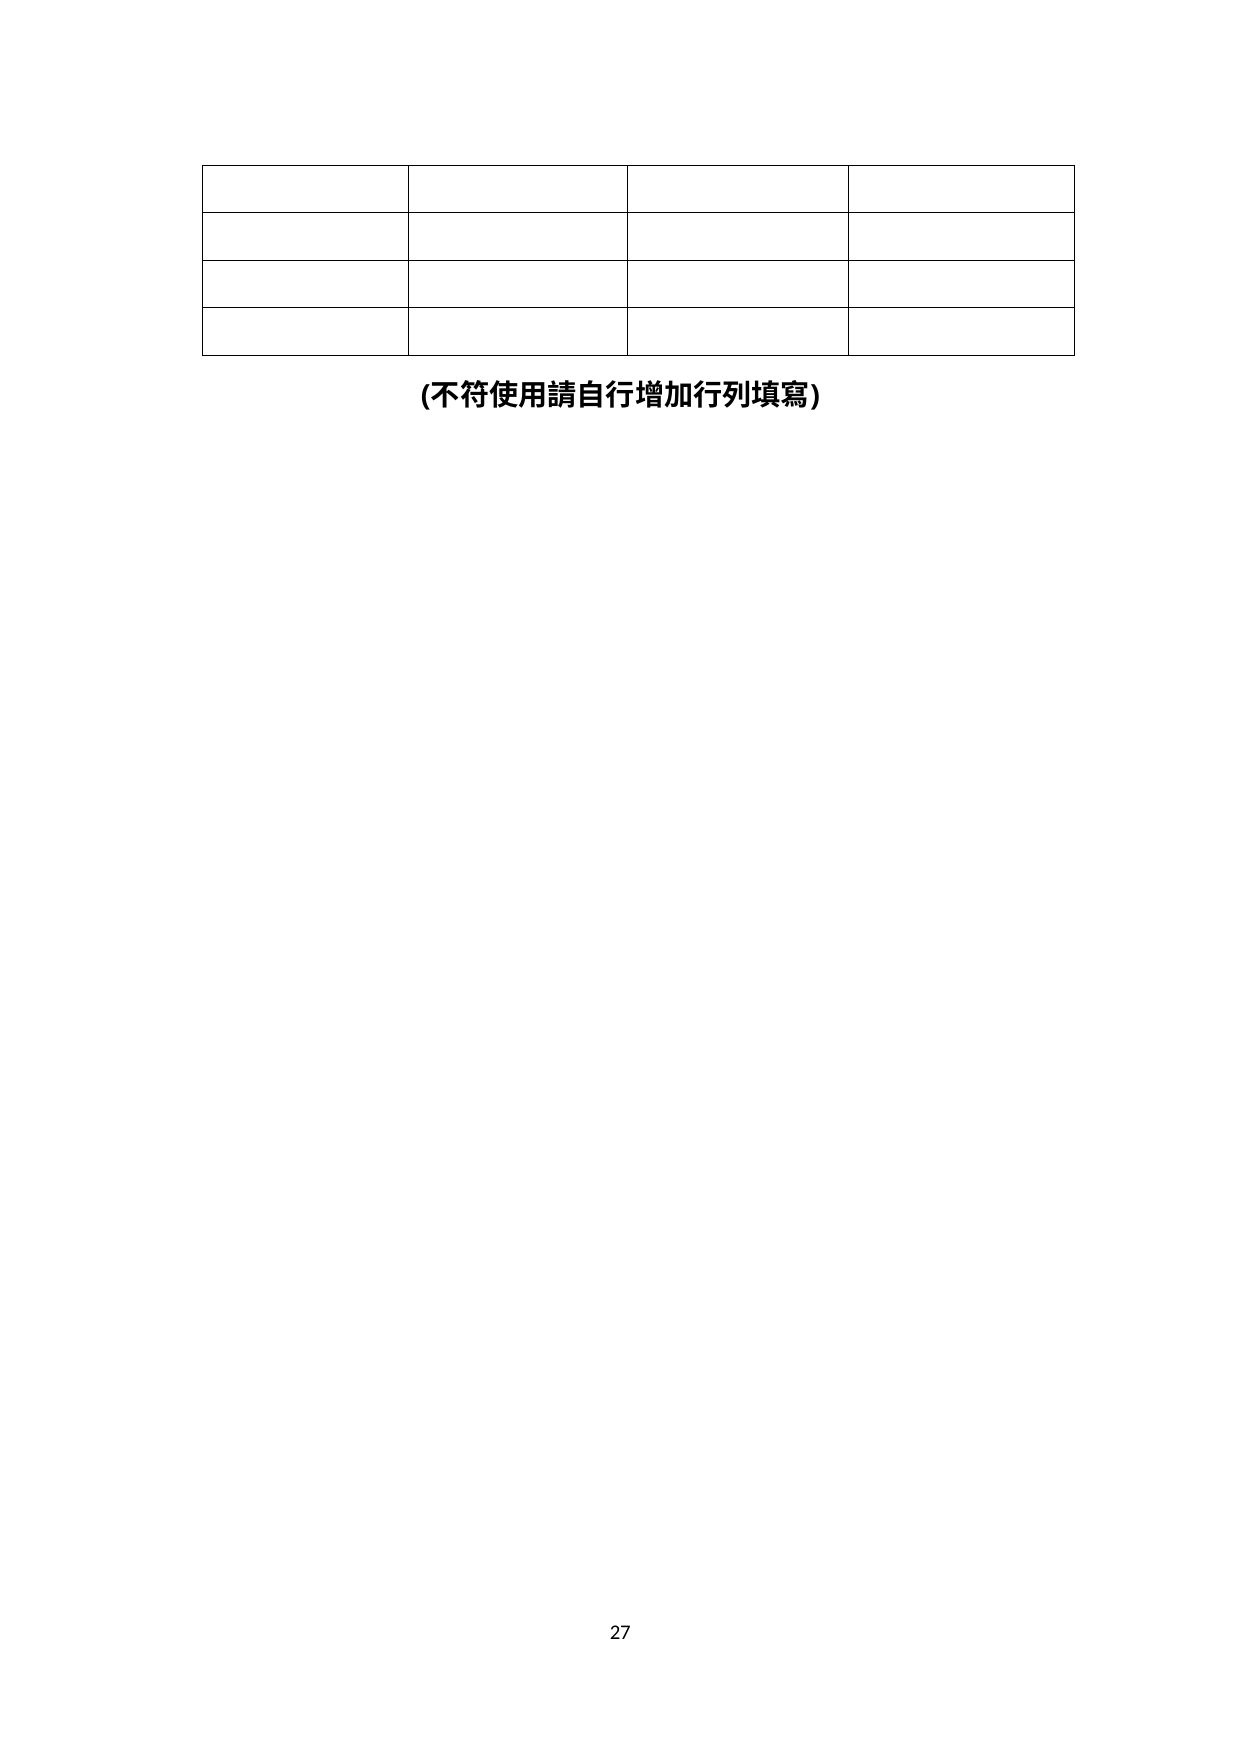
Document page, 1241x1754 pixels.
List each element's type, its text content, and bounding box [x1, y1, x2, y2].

table_cell [849, 308, 1074, 354]
table_cell [409, 308, 627, 354]
table_cell [849, 166, 1074, 212]
table_cell [628, 166, 848, 212]
table_cell [203, 261, 408, 307]
table_cell [628, 261, 848, 307]
table_cell [203, 166, 408, 212]
table_cell [628, 308, 848, 354]
table_cell [628, 213, 848, 259]
table_cell [409, 166, 627, 212]
table_cell [203, 308, 408, 354]
table_cell [409, 261, 627, 307]
table_cell [849, 261, 1074, 307]
table_cell [409, 213, 627, 259]
text (不符使用請自行增加行列填寫) [187, 356, 1053, 431]
table_cell [849, 213, 1074, 259]
table_cell [203, 213, 408, 259]
